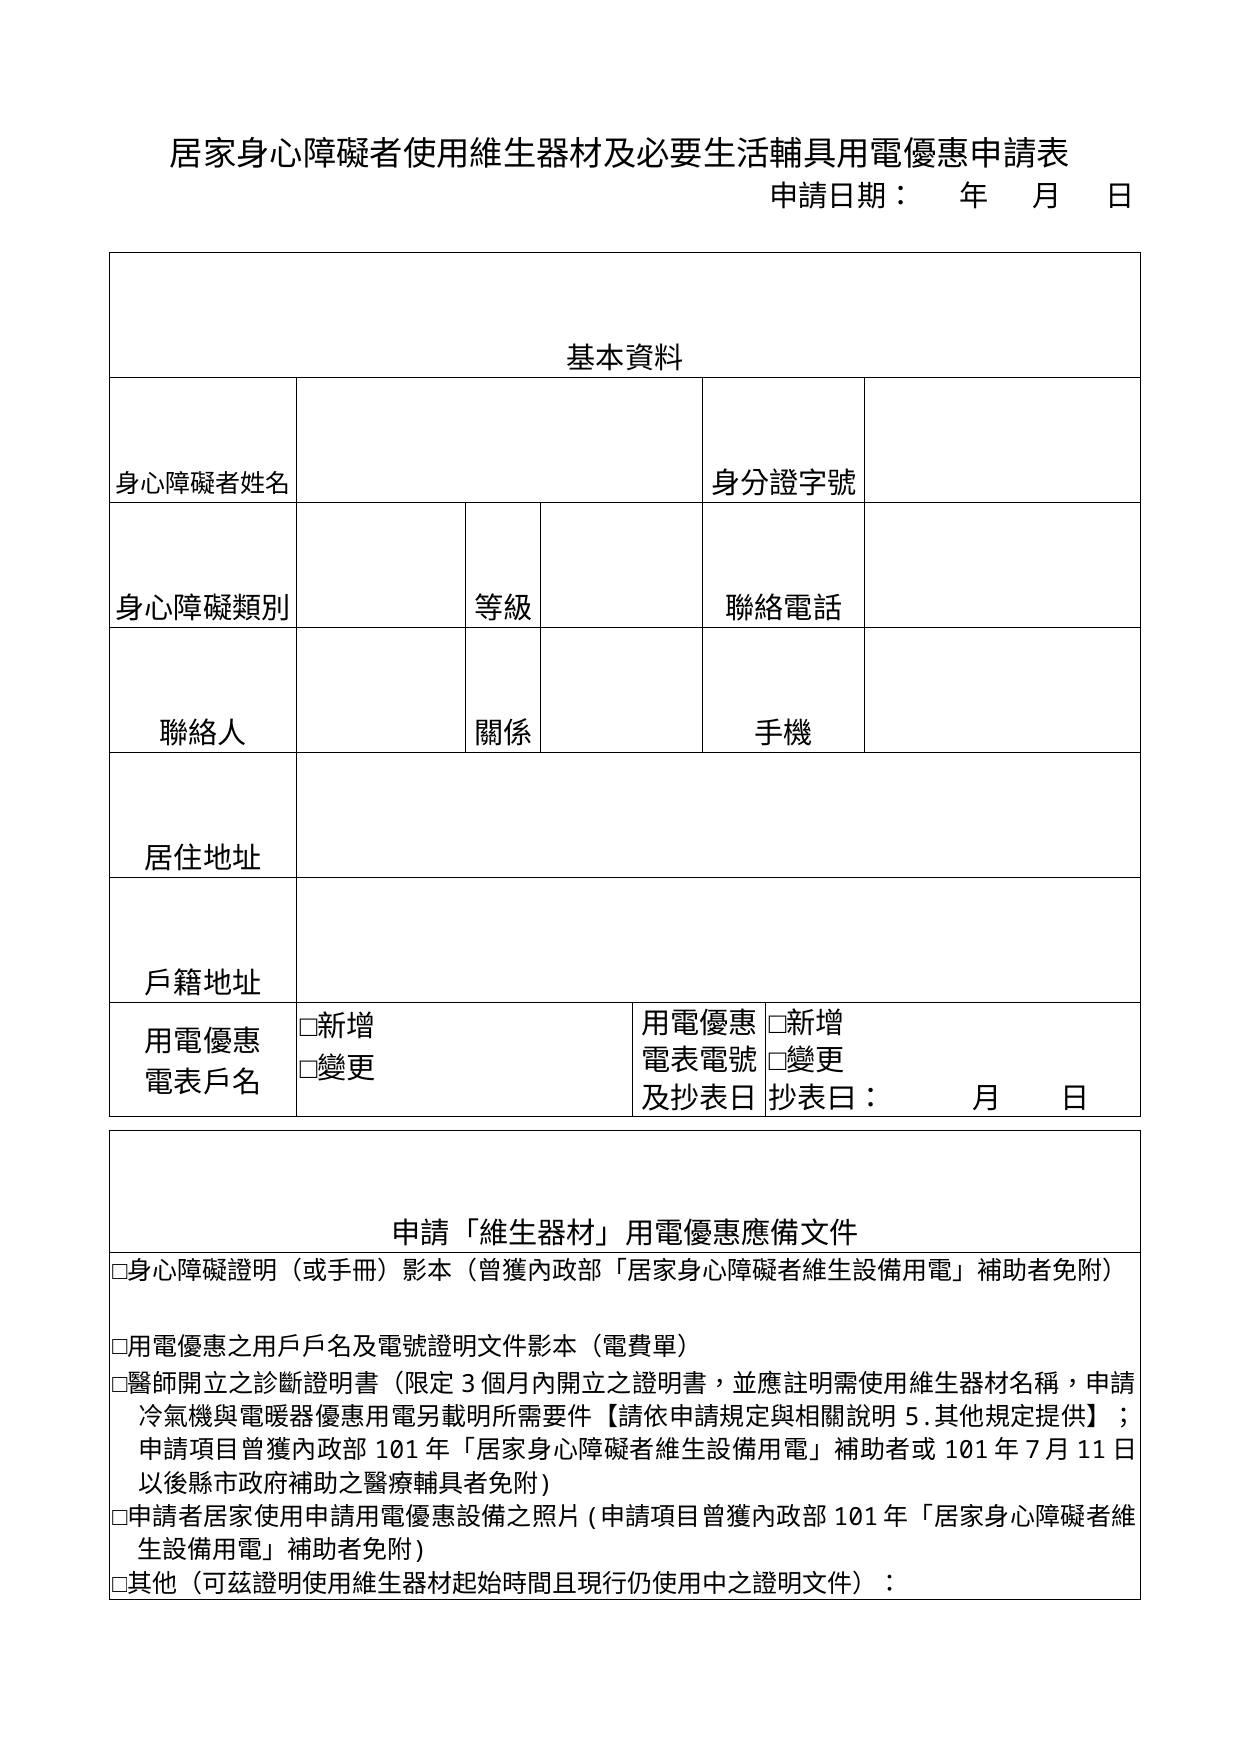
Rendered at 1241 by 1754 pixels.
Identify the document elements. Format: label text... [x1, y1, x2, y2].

table_cell [297, 628, 465, 752]
table_cell [865, 378, 1140, 502]
table_cell [297, 878, 1140, 1002]
table_cell 聯絡人 [110, 628, 296, 752]
table_cell 聯絡電話 [703, 503, 864, 627]
table_cell [297, 503, 465, 627]
table_cell 用電優惠 電表電號及抄表日 [633, 1003, 765, 1116]
table_cell [297, 378, 702, 502]
table_cell 申請「維生器材」用電優惠應備文件 [110, 1131, 1140, 1252]
table_cell 戶籍地址 [110, 878, 296, 1002]
table_header 基本資料 [110, 253, 1140, 377]
text 申請日期： 年 月 日 [106, 175, 1134, 215]
table_cell 身分證字號 [703, 378, 864, 502]
table_cell [297, 753, 1140, 877]
table_cell [766, 1117, 1140, 1130]
table_cell [865, 628, 1140, 752]
table_cell [541, 628, 702, 752]
table_cell [109, 1117, 297, 1130]
table_cell 等級 [466, 503, 540, 627]
table_cell [297, 1117, 633, 1130]
table_cell □身心障礙證明（或手冊）影本（曾獲內政部「居家身心障礙者維生設備用電」補助者免附） □用電優惠之用戶戶名及電號證明文件影本（電費單） □醫師開立之診斷證明書（限定3個月內開立之證明書，並應註明需使用維生器材名稱，申請冷氣機與電暖器優惠用電另載明所需要件【請依申請規定與相關說明5.其他規定提供】；申請項目曾獲內政部101年「居家身心障礙者維生設備用電」補助者或101年7月11日以後縣市政府補助之醫療輔具者免附) □申請者居家使用申請用電優惠設備之照片(申請項目曾獲內政部101年「居家身心障礙者維生設備用電」補助者免附) □其他（可茲證明使用維生器材起始時間且現行仍使用中之證明文件）： [110, 1253, 1140, 1599]
table_cell [633, 1117, 766, 1130]
table_cell [865, 503, 1140, 627]
table_cell 身心障礙者姓名 [110, 378, 296, 502]
table_cell 手機 [703, 628, 864, 752]
text 居家身心障礙者使用維生器材及必要生活輔具用電優惠申請表 [106, 127, 1133, 175]
table_cell 關係 [466, 628, 540, 752]
table_cell [541, 503, 702, 627]
table_cell 身心障礙類別 [110, 503, 296, 627]
table_cell 用電優惠 電表戶名 [110, 1003, 296, 1116]
table_cell □新增 □變更 抄表曰： 月 日 [766, 1003, 1140, 1116]
table_cell □新增 □變更 [297, 1003, 632, 1116]
table_cell 居住地址 [110, 753, 296, 877]
